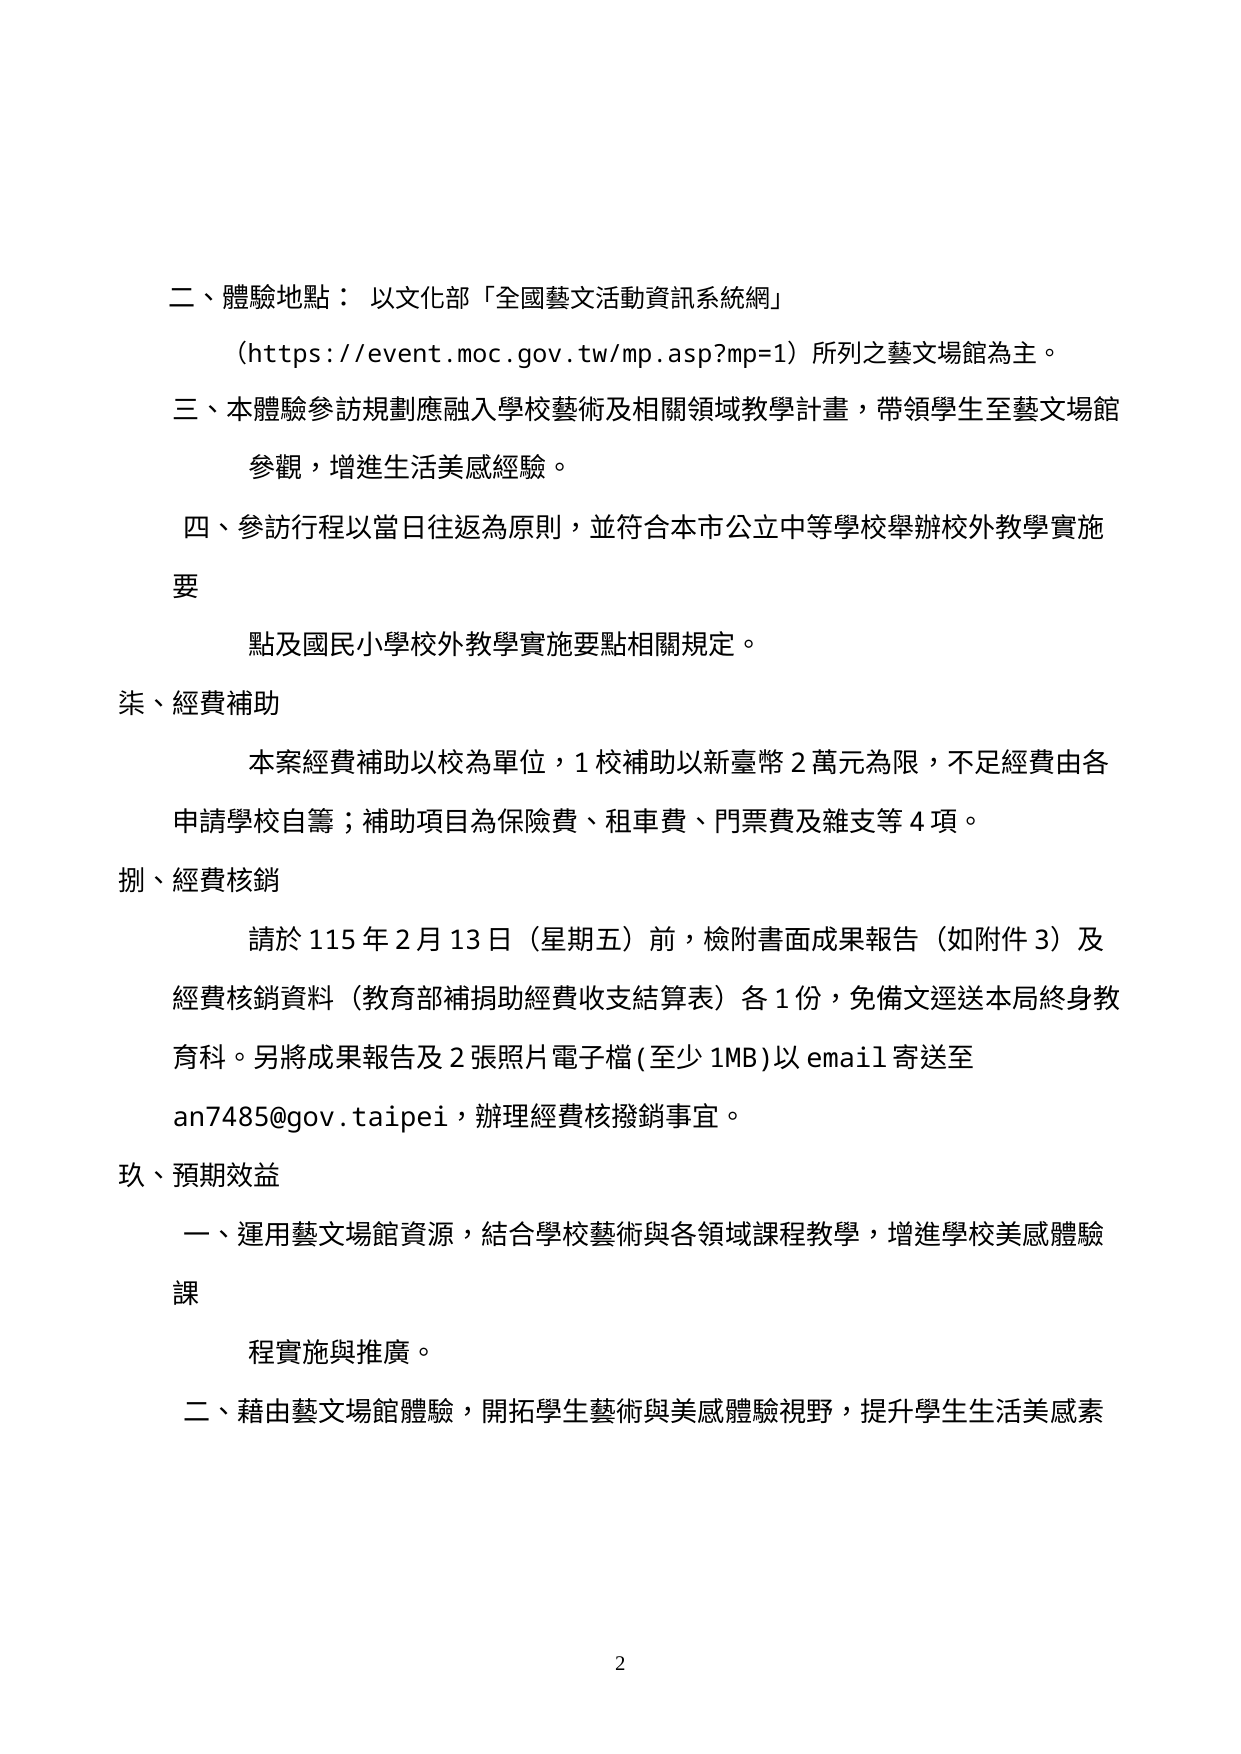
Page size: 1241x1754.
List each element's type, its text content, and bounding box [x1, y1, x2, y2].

text 柒、經費補助 [118, 682, 1122, 722]
text 捌、經費核銷 [118, 859, 1122, 898]
text 四、參訪行程以當日往返為原則，並符合本市公立中等學校舉辦校外教學實施要 [118, 506, 1122, 604]
text 二、藉由藝文場館體驗，開拓學生藝術與美感體驗視野，提升學生生活美感素 [118, 1390, 1122, 1429]
text 本案經費補助以校為單位，1校補助以新臺幣2萬元為限，不足經費由各申請學校自籌；補助項目為保險費、租車費、門票費及雜支等4項。 [118, 741, 1122, 839]
text 二、體驗地點： 以文化部「全國藝文活動資訊系統網」（https://event.moc.gov.tw/mp.asp?mp=1）所列之藝文場館為主。 [168, 276, 1122, 369]
text 一、運用藝文場館資源，結合學校藝術與各領域課程教學，增進學校美感體驗課 [118, 1213, 1122, 1311]
text 參觀，增進生活美感經驗。 [118, 446, 1122, 486]
text 程實施與推廣。 [118, 1331, 1122, 1370]
text 玖、預期效益 [118, 1154, 1122, 1193]
text 三、本體驗參訪規劃應融入學校藝術及相關領域教學計畫，帶領學生至藝文場館 [118, 388, 1122, 427]
text 點及國民小學校外教學實施要點相關規定。 [118, 623, 1122, 663]
text 請於115年2月13日（星期五）前，檢附書面成果報告（如附件3）及經費核銷資料（教育部補捐助經費收支結算表）各1份，免備文逕送本局終身教育科。另將成果報告及2張照片電子檔(至少1MB)以email寄送至an7485@gov.taipei，辦理經費核撥銷事宜。 [118, 918, 1122, 1134]
